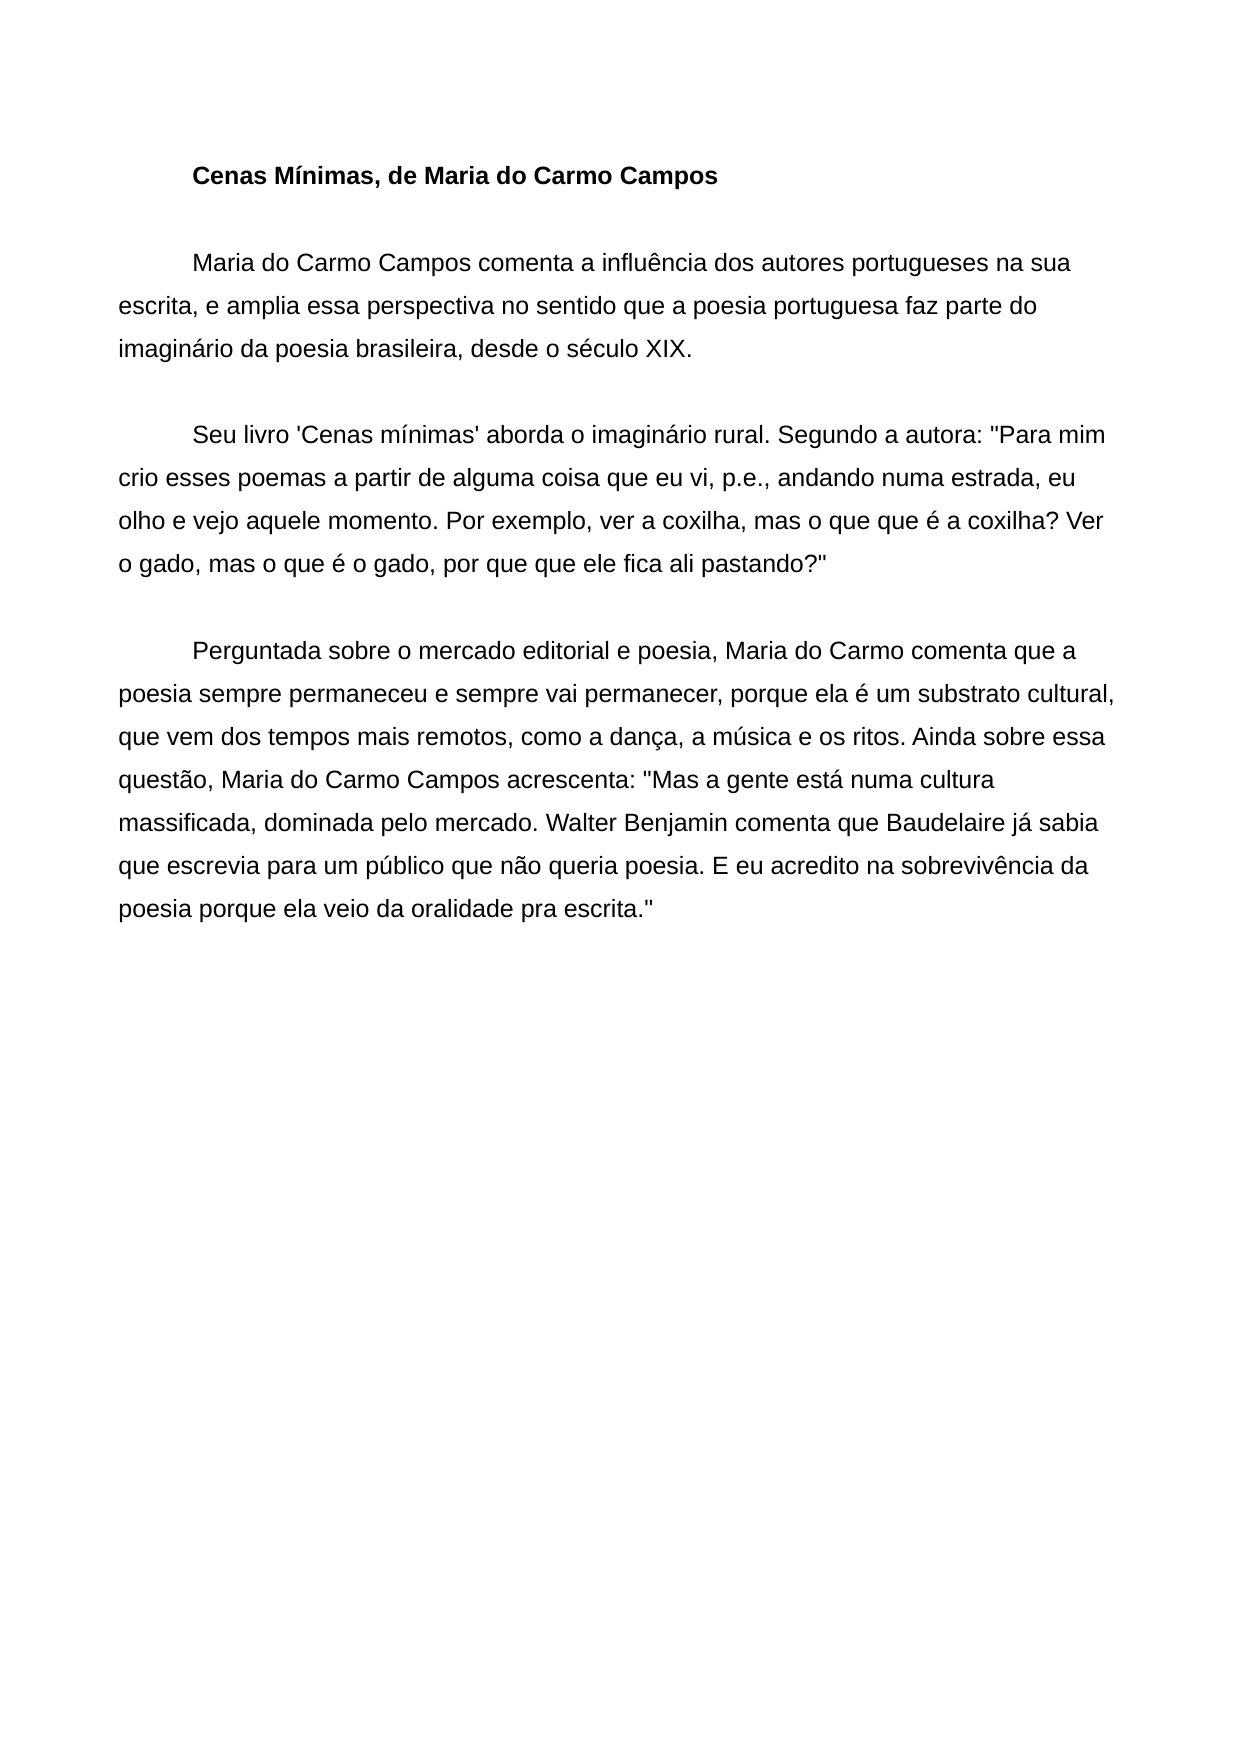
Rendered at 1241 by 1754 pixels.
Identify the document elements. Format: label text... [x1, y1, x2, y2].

text Cenas Mínimas, de Maria do Carmo Campos [118, 161, 1122, 190]
text Maria do Carmo Campos comenta a influência dos autores portugueses na sua escrita, e amplia essa perspectiva no sentido que a poesia portuguesa faz parte do imaginário da poesia brasileira, desde o século XIX. [118, 247, 1122, 362]
text Seu livro 'Cenas mínimas' aborda o imaginário rural. Segundo a autora: "Para mim crio esses poemas a partir de alguma coisa que eu vi, p.e., andando numa estrada, eu olho e vejo aquele momento. Por exemplo, ver a coxilha, mas o que que é a coxilha? Ver o gado, mas o que é o gado, por que que ele fica ali pastando?" [118, 420, 1122, 578]
text Perguntada sobre o mercado editorial e poesia, Maria do Carmo comenta que a poesia sempre permaneceu e sempre vai permanecer, porque ela é um substrato cultural, que vem dos tempos mais remotos, como a dança, a música e os ritos. Ainda sobre essa questão, Maria do Carmo Campos acrescenta: "Mas a gente está numa cultura massificada, dominada pelo mercado. Walter Benjamin comenta que Baudelaire já sabia que escrevia para um público que não queria poesia. E eu acredito na sobrevivência da poesia porque ela veio da oralidade pra escrita." [118, 636, 1122, 923]
